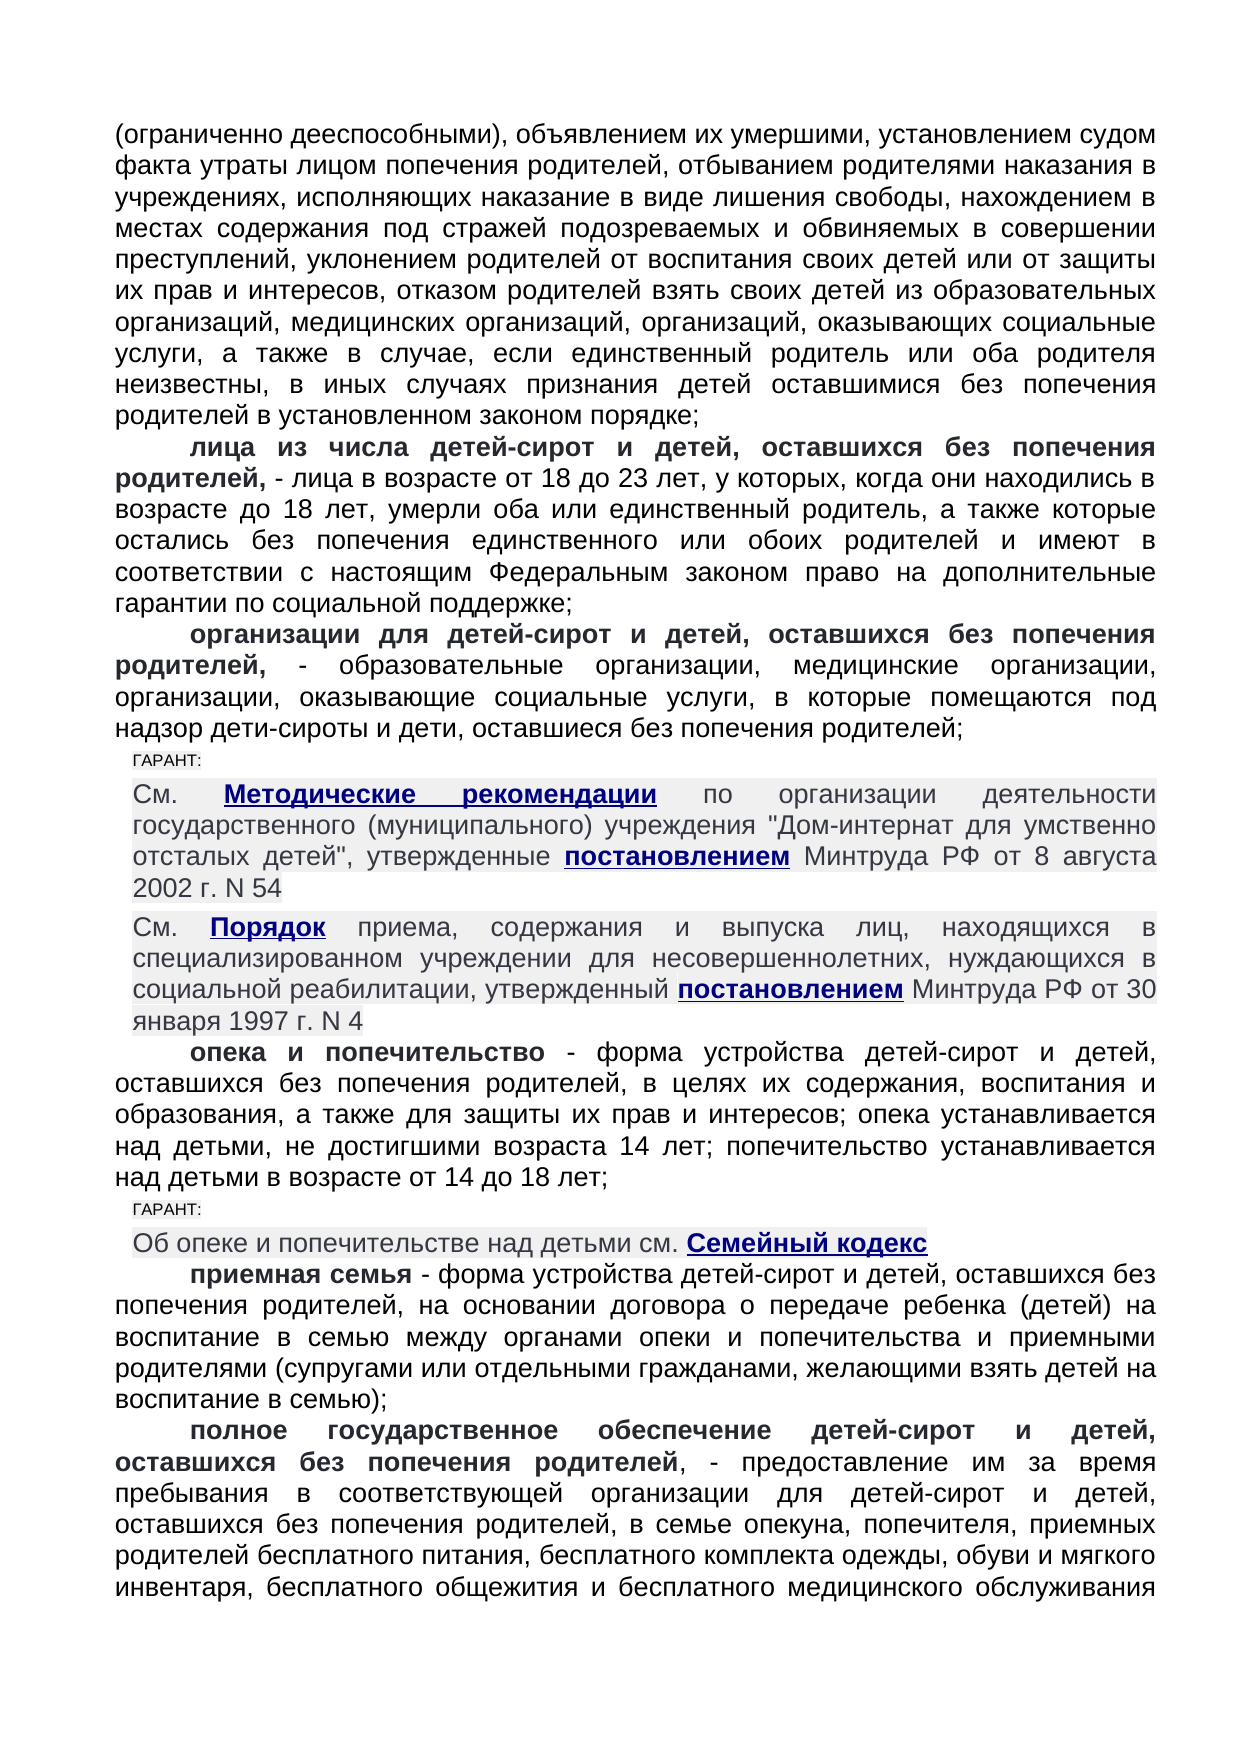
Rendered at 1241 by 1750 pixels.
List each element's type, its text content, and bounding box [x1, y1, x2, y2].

text лица из числа детей-сирот и детей, оставшихся без попечения родителей, - лица в возрасте от 18 до 23 лет, у которых, когда они находились в возрасте до 18 лет, умерли оба или единственный родитель, а также которые остались без попечения единственного или обоих родителей и имеют в соответствии с настоящим Федеральным законом право на дополнительные гарантии по социальной поддержке; [114, 431, 1157, 618]
text Об опеке и попечительстве над детьми см. Семейный кодекс [927, 1227, 1157, 1258]
text опека и попечительство - форма устройства детей-сирот и детей, оставшихся без попечения родителей, в целях их содержания, воспитания и образования, а также для защиты их прав и интересов; опека устанавливается над детьми, не достигшими возраста 14 лет; попечительство устанавливается над детьми в возрасте от 14 до 18 лет; [114, 1036, 1157, 1192]
text См. Порядок приема, содержания и выпуска лиц, находящихся в специализированном учреждении для несовершеннолетних, нуждающихся в социальной реабилитации, утвержденный постановлением Минтруда РФ от 30 января 1997 г. N 4 [132, 1002, 1157, 1036]
text организации для детей-сирот и детей, оставшихся без попечения родителей, - образовательные организации, медицинские организации, организации, оказывающие социальные услуги, в которые помещаются под надзор дети-сироты и дети, оставшиеся без попечения родителей; [114, 618, 1157, 743]
text ГАРАНТ: [201, 1200, 1157, 1219]
text полное государственное обеспечение детей-сирот и детей, оставшихся без попечения родителей, - предоставление им за время пребывания в соответствующей организации для детей-сирот и детей, оставшихся без попечения родителей, в семье опекуна, попечителя, приемных родителей бесплатного питания, бесплатного комплекта одежды, обуви и мягкого инвентаря, бесплатного общежития и бесплатного медицинского обслуживания [114, 1414, 1157, 1602]
text (ограниченно дееспособными), объявлением их умершими, установлением судом факта утраты лицом попечения родителей, отбыванием родителями наказания в учреждениях, исполняющих наказание в виде лишения свободы, нахождением в местах содержания под стражей подозреваемых и обвиняемых в совершении преступлений, уклонением родителей от воспитания своих детей или от защиты их прав и интересов, отказом родителей взять своих детей из образовательных организаций, медицинских организаций, организаций, оказывающих социальные услуги, а также в случае, если единственный родитель или оба родителя неизвестны, в иных случаях признания детей оставшимися без попечения родителей в установленном законом порядке; [114, 118, 1157, 431]
text приемная семья - форма устройства детей-сирот и детей, оставшихся без попечения родителей, на основании договора о передаче ребенка (детей) на воспитание в семью между органами опеки и попечительства и приемными родителями (супругами или отдельными гражданами, желающими взять детей на воспитание в семью); [114, 1258, 1157, 1414]
text ГАРАНТ: [201, 751, 1157, 770]
text См. Методические рекомендации по организации деятельности государственного (муниципального) учреждения "Дом-интернат для умственно отсталых детей", утвержденные постановлением Минтруда РФ от 8 августа 2002 г. N 54 [282, 872, 1157, 903]
